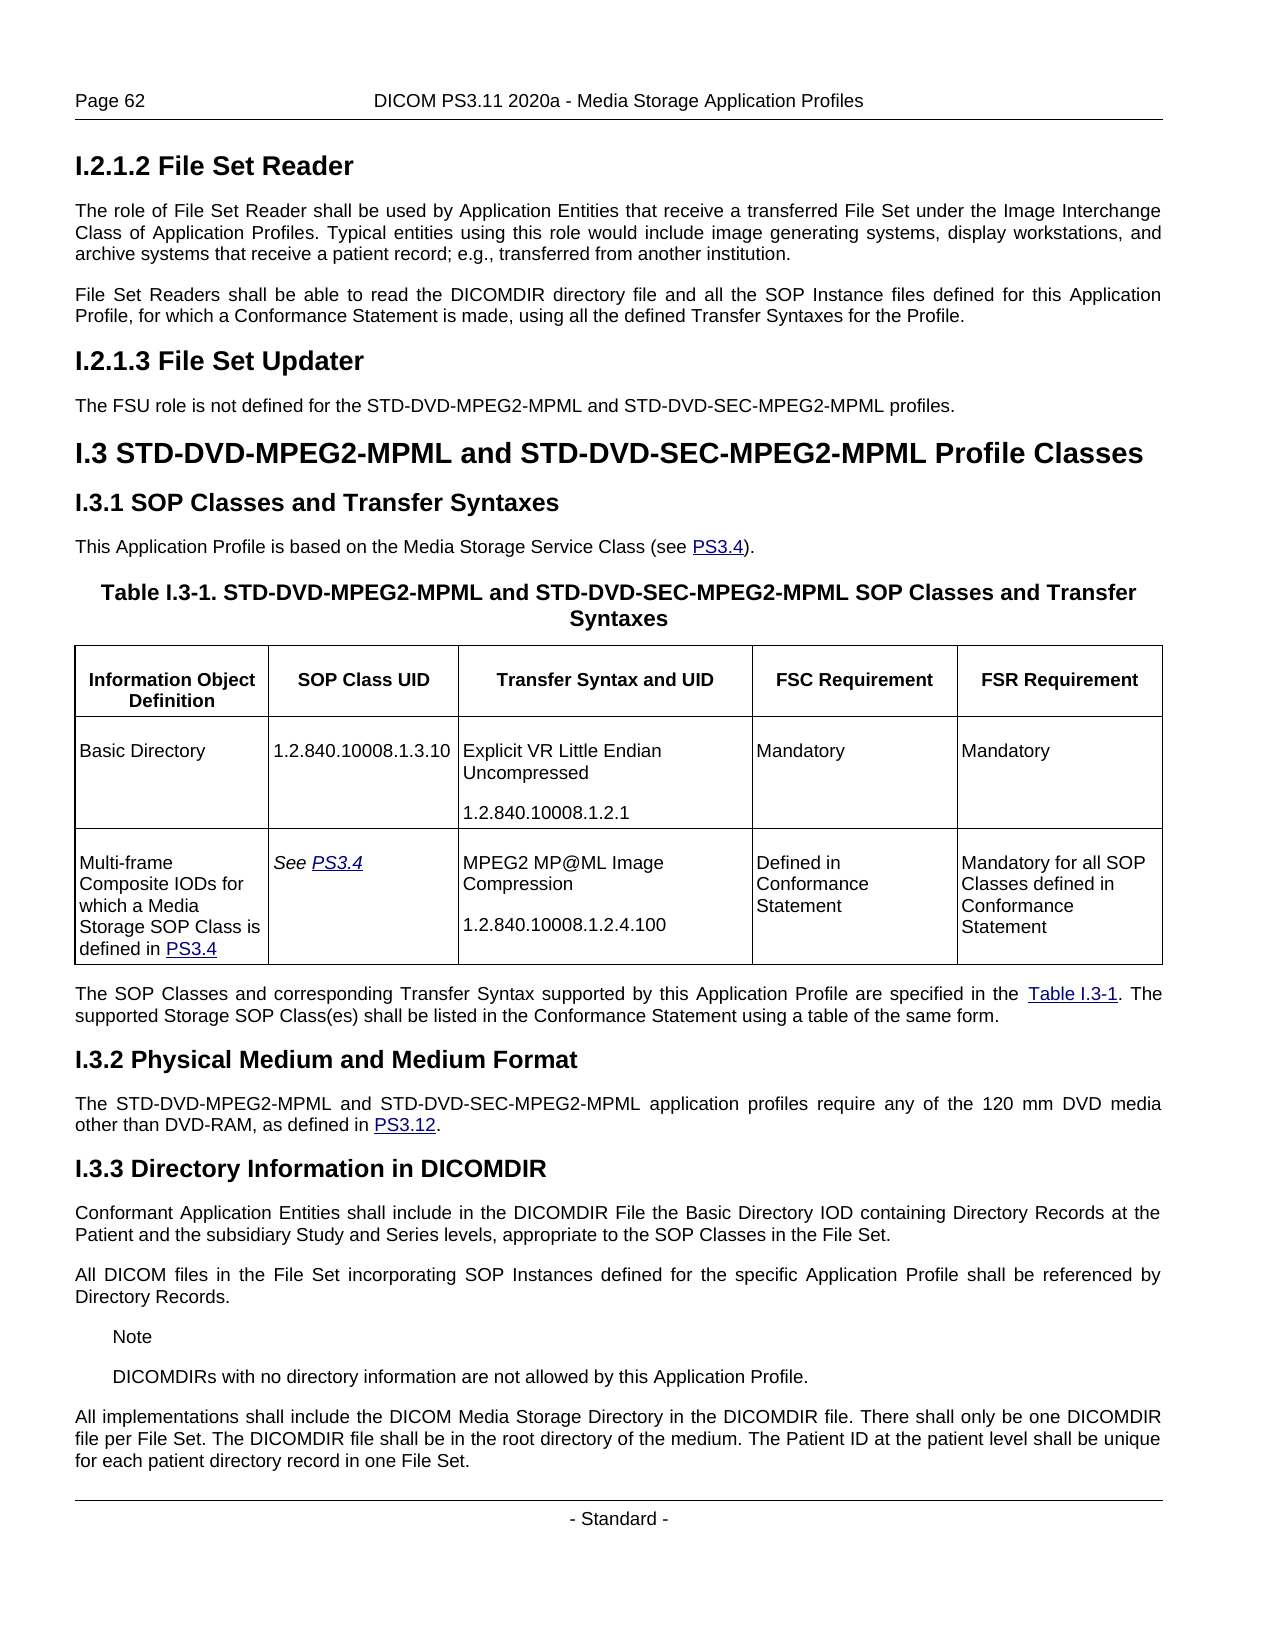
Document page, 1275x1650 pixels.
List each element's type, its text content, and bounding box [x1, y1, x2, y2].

table_cell Multi-frame Composite IODs for which a Media Storage SOP Class is defined in PS3.4 [76, 829, 268, 963]
text I.3.1 SOP Classes and Transfer Syntaxes [75, 488, 1162, 517]
table_cell Mandatory for all SOP Classes defined in Conformance Statement [958, 829, 1162, 963]
table_header FSC Requirement [753, 646, 957, 716]
table_header Transfer Syntax and UID [459, 646, 752, 716]
text I.3.2 Physical Medium and Medium Format [75, 1045, 1162, 1074]
text Note [112, 1326, 1125, 1347]
text All implementations shall include the DICOM Media Storage Directory in the DICOMDIR file. There shall only be one DICOMDIR file per File Set. The DICOMDIR file shall be in the root directory of the medium. The Patient ID at the patient level shall be unique for each patient directory record in one File Set. [75, 1406, 1162, 1471]
table_cell See PS3.4 [269, 829, 458, 963]
text All DICOM files in the File Set incorporating SOP Instances defined for the specific Application Profile shall be referenced by Directory Records. [75, 1264, 1162, 1307]
table_cell Mandatory [753, 717, 957, 827]
table_cell 1.2.840.10008.1.3.10 [269, 717, 458, 827]
table_header SOP Class UID [269, 646, 458, 716]
table_header Information Object Definition [76, 646, 268, 716]
table_header FSR Requirement [958, 646, 1162, 716]
text I.3.3 Directory Information in DICOMDIR [75, 1154, 1162, 1183]
text The role of File Set Reader shall be used by Application Entities that receive a transferred File Set under the Image Interchange Class of Application Profiles. Typical entities using this role would include image generating systems, display workstations, and archive systems that receive a patient record; e.g., transferred from another institution. [75, 200, 1162, 265]
text I.2.1.2 File Set Reader [75, 150, 1162, 181]
text This Application Profile is based on the Media Storage Service Class (see PS3.4). [75, 535, 1162, 557]
text The STD-DVD-MPEG2-MPML and STD-DVD-SEC-MPEG2-MPML application profiles require any of the 120 mm DVD media other than DVD-RAM, as defined in PS3.12. [75, 1093, 1162, 1136]
text I.3 STD-DVD-MPEG2-MPML and STD-DVD-SEC-MPEG2-MPML Profile Classes [75, 436, 1162, 469]
text I.2.1.3 File Set Updater [75, 345, 1162, 377]
text Table I.3-1. STD-DVD-MPEG2-MPML and STD-DVD-SEC-MPEG2-MPML SOP Classes and Transfer Syntaxes [75, 579, 1162, 631]
table_cell MPEG2 MP@ML Image Compression 1.2.840.10008.1.2.4.100 [459, 829, 752, 963]
text Conformant Application Entities shall include in the DICOMDIR File the Basic Directory IOD containing Directory Records at the Patient and the subsidiary Study and Series levels, appropriate to the SOP Classes in the File Set. [75, 1202, 1162, 1245]
text The FSU role is not defined for the STD-DVD-MPEG2-MPML and STD-DVD-SEC-MPEG2-MPML profiles. [75, 395, 1162, 417]
text DICOMDIRs with no directory information are not allowed by this Application Profile. [112, 1366, 1125, 1388]
text File Set Readers shall be able to read the DICOMDIR directory file and all the SOP Instance files defined for this Application Profile, for which a Conformance Statement is made, using all the defined Transfer Syntaxes for the Profile. [75, 283, 1162, 327]
table_cell Explicit VR Little Endian Uncompressed 1.2.840.10008.1.2.1 [459, 717, 752, 827]
text The SOP Classes and corresponding Transfer Syntax supported by this Application Profile are specified in the Table I.3-1. The supported Storage SOP Class(es) shall be listed in the Conformance Statement using a table of the same form. [75, 983, 1162, 1026]
table_cell Defined in Conformance Statement [753, 829, 957, 963]
table_cell Basic Directory [76, 717, 268, 827]
table_cell Mandatory [958, 717, 1162, 827]
